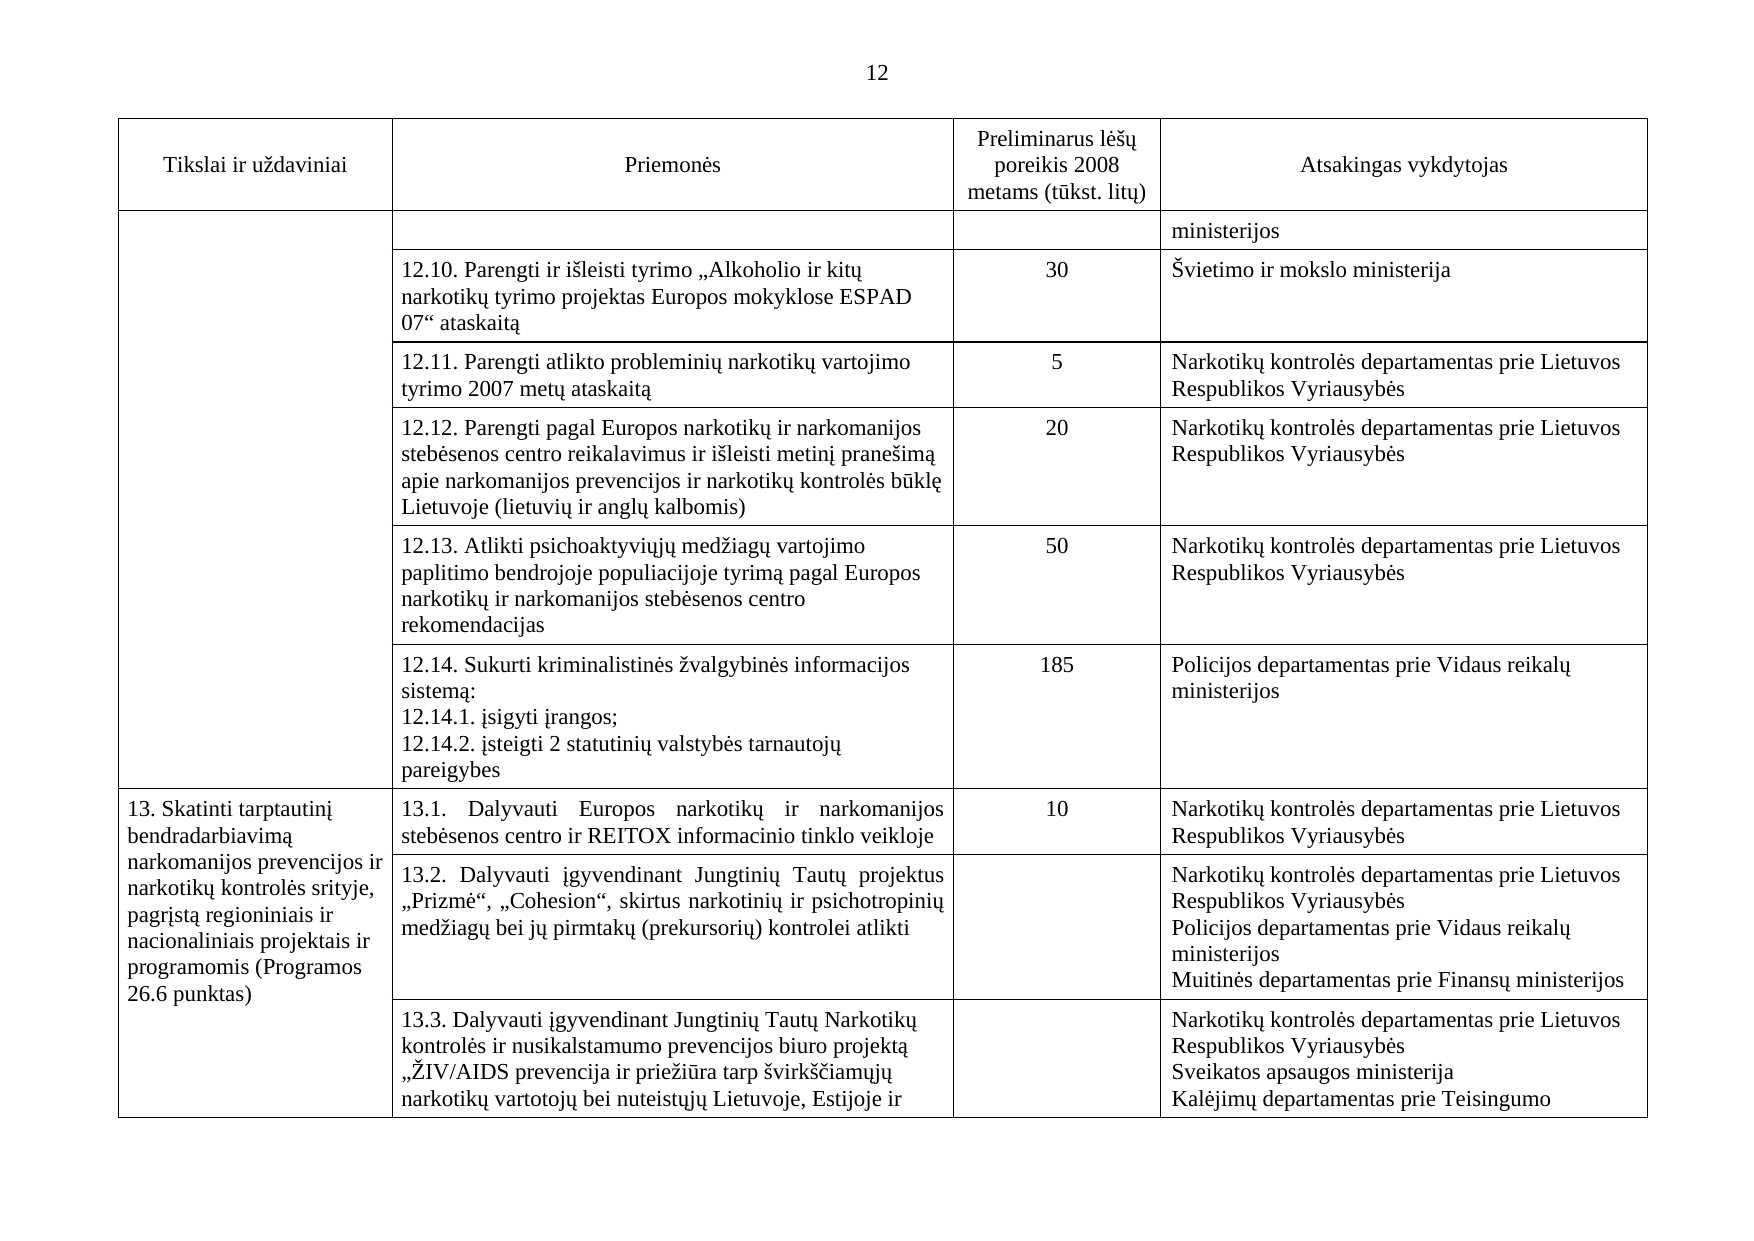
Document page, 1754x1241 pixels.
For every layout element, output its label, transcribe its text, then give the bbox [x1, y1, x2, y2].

table_cell [954, 1000, 1160, 1117]
table_cell Narkotikų kontrolės departamentas prie Lietuvos Respublikos Vyriausybės [1161, 408, 1647, 525]
table_cell [954, 211, 1160, 249]
table_cell 185 [954, 645, 1160, 788]
table_cell Narkotikų kontrolės departamentas prie Lietuvos Respublikos Vyriausybės [1161, 526, 1647, 644]
table_cell 5 [954, 343, 1160, 407]
table_cell 10 [954, 789, 1160, 854]
table_cell 12.12. Parengti pagal Europos narkotikų ir narkomanijos stebėsenos centro reikalavimus ir išleisti metinį pranešimą apie narkomanijos prevencijos ir narkotikų kontrolės būklę Lietuvoje (lietuvių ir anglų kalbomis) [393, 408, 953, 525]
table_header Preliminarus lėšų poreikis 2008 metams (tūkst. litų) [954, 119, 1160, 210]
table_cell 50 [954, 526, 1160, 644]
table_header Priemonės [393, 119, 953, 210]
table_cell 13.1. Dalyvauti Europos narkotikų ir narkomanijos stebėsenos centro ir REITOX informacinio tinklo veikloje [393, 789, 953, 854]
table_cell [954, 855, 1160, 999]
table_cell Narkotikų kontrolės departamentas prie Lietuvos Respublikos Vyriausybės Sveikatos apsaugos ministerija Kalėjimų departamentas prie Teisingumo [1161, 1000, 1647, 1117]
table_cell ministerijos [1161, 211, 1647, 249]
table_cell 13.3. Dalyvauti įgyvendinant Jungtinių Tautų Narkotikų kontrolės ir nusikalstamumo prevencijos biuro projektą „ŽIV/AIDS prevencija ir priežiūra tarp švirkščiamųjų narkotikų vartotojų bei nuteistųjų Lietuvoje, Estijoje ir [393, 1000, 953, 1117]
table_cell 12.14. Sukurti kriminalistinės žvalgybinės informacijos sistemą: 12.14.1. įsigyti įrangos; 12.14.2. įsteigti 2 statutinių valstybės tarnautojų pareigybes [393, 645, 953, 788]
table_cell 12.11. Parengti atlikto probleminių narkotikų vartojimo tyrimo 2007 metų ataskaitą [393, 343, 953, 407]
table_cell Narkotikų kontrolės departamentas prie Lietuvos Respublikos Vyriausybės [1161, 789, 1647, 854]
table_cell [119, 211, 392, 788]
table_cell 13. Skatinti tarptautinį bendradarbiavimą narkomanijos prevencijos ir narkotikų kontrolės srityje, pagrįstą regioniniais ir nacionaliniais projektais ir programomis (Programos 26.6 punktas) [119, 789, 392, 1117]
table_cell Narkotikų kontrolės departamentas prie Lietuvos Respublikos Vyriausybės Policijos departamentas prie Vidaus reikalų ministerijos Muitinės departamentas prie Finansų ministerijos [1161, 855, 1647, 999]
table_cell 12.13. Atlikti psichoaktyviųjų medžiagų vartojimo paplitimo bendrojoje populiacijoje tyrimą pagal Europos narkotikų ir narkomanijos stebėsenos centro rekomendacijas [393, 526, 953, 644]
table_cell 20 [954, 408, 1160, 525]
table_cell Narkotikų kontrolės departamentas prie Lietuvos Respublikos Vyriausybės [1161, 343, 1647, 407]
table_cell 12.10. Parengti ir išleisti tyrimo „Alkoholio ir kitų narkotikų tyrimo projektas Europos mokyklose ESPAD 07“ ataskaitą [393, 250, 953, 341]
table_header Atsakingas vykdytojas [1161, 119, 1647, 210]
table_header Tikslai ir uždaviniai [119, 119, 392, 210]
table_cell Policijos departamentas prie Vidaus reikalų ministerijos [1161, 645, 1647, 788]
table_cell Švietimo ir mokslo ministerija [1161, 250, 1647, 341]
table_cell [393, 211, 953, 249]
table_cell 30 [954, 250, 1160, 341]
table_cell 13.2. Dalyvauti įgyvendinant Jungtinių Tautų projektus „Prizmė“, „Cohesion“, skirtus narkotinių ir psichotropinių medžiagų bei jų pirmtakų (prekursorių) kontrolei atlikti [393, 855, 953, 999]
